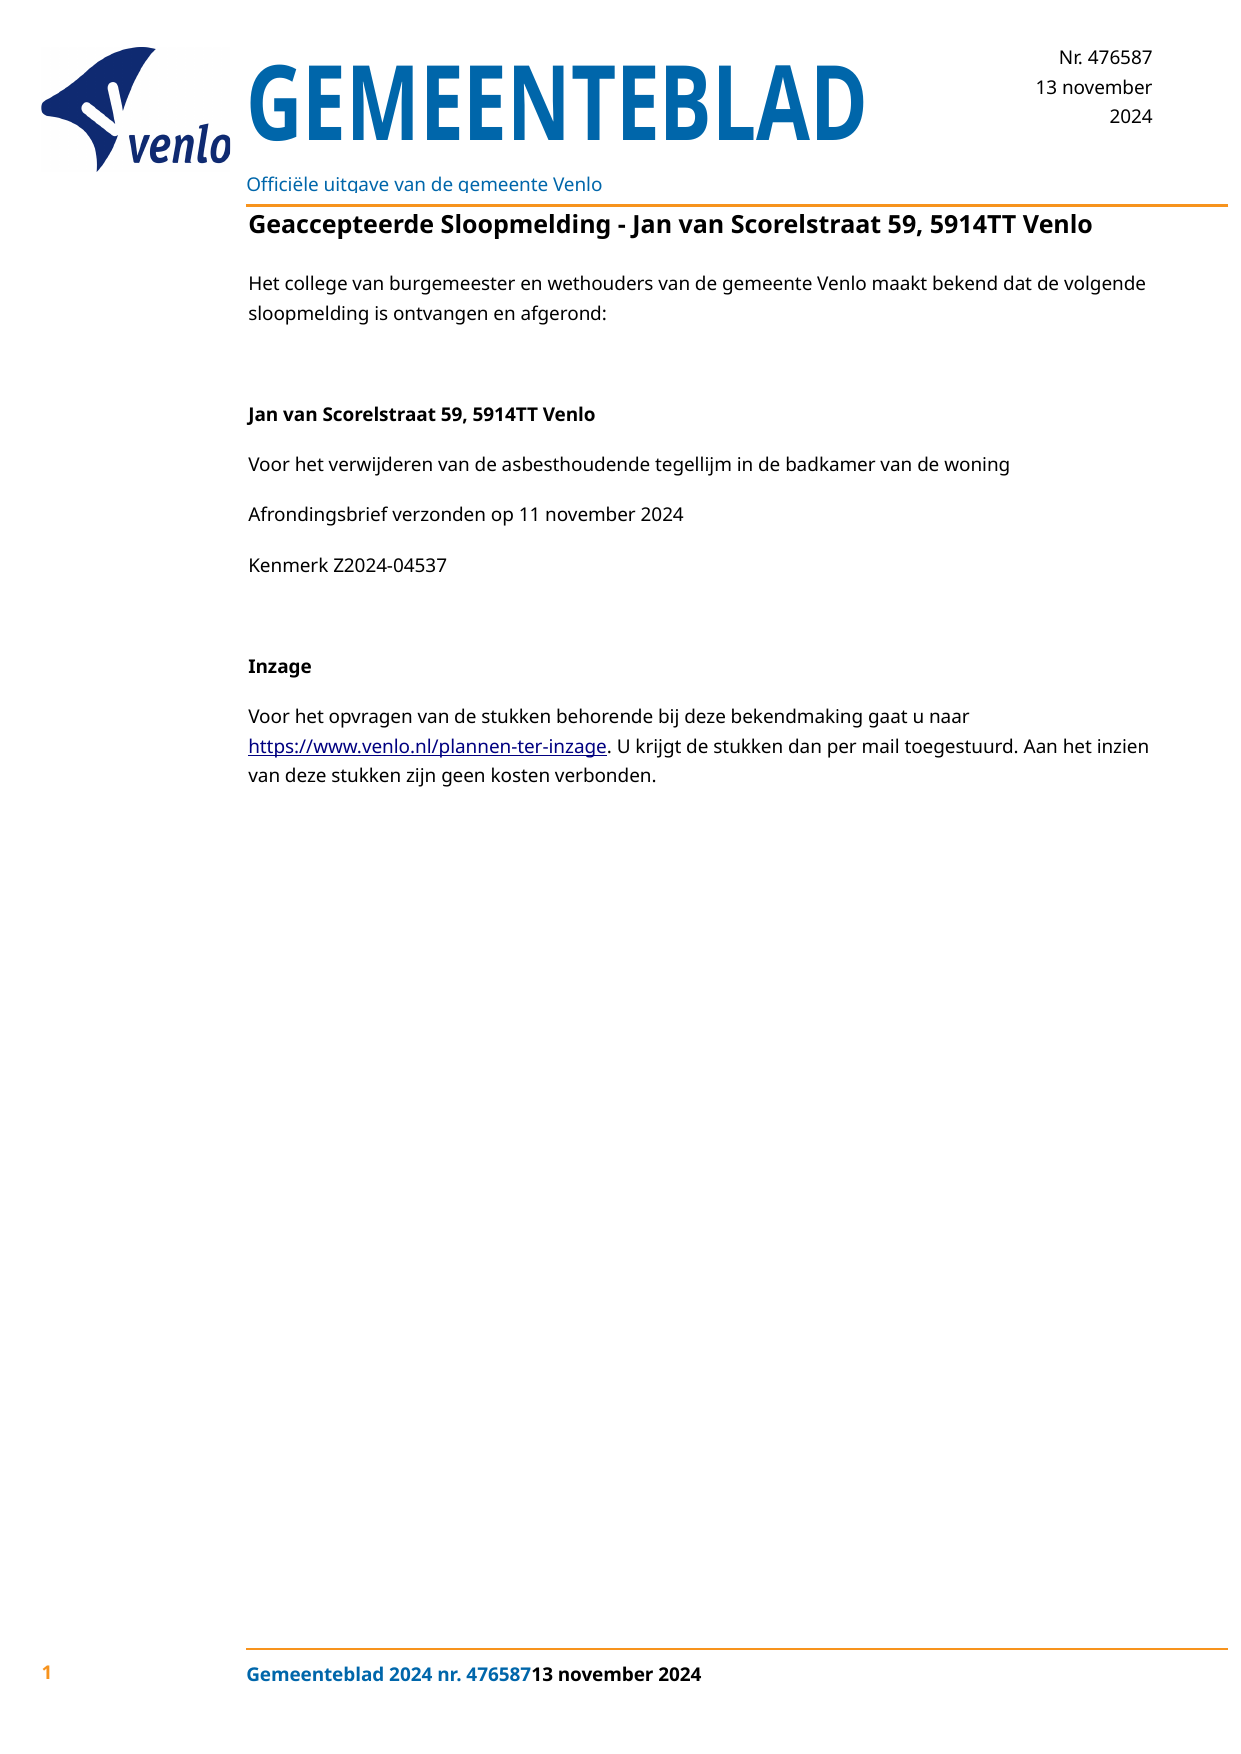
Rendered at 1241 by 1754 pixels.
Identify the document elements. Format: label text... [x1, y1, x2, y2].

picture [41, 47, 231, 172]
text Voor het opvragen van de stukken behorende bij deze bekendmaking gaat u naar https://www.venlo.nl/plannen-ter-inzage. U krijgt de stukken dan per mail toegestuurd. Aan het inzien van deze stukken zijn geen kosten verbonden. [248, 703, 1152, 788]
text Het college van burgemeester en wethouders van de gemeente Venlo maakt bekend dat de volgende sloopmelding is ontvangen en afgerond: [248, 270, 1152, 326]
text Geaccepteerde Sloopmelding - Jan van Scorelstraat 59, 5914TT Venlo [248, 207, 1152, 241]
text Jan van Scorelstraat 59, 5914TT Venlo [248, 401, 1152, 426]
text Inzage [248, 653, 1152, 678]
text Voor het verwijderen van de asbesthoudende tegellijm in de badkamer van de woning [248, 451, 1152, 477]
text Kenmerk Z2024-04537 [248, 552, 1152, 578]
text Afrondingsbrief verzonden op 11 november 2024 [248, 502, 1152, 527]
